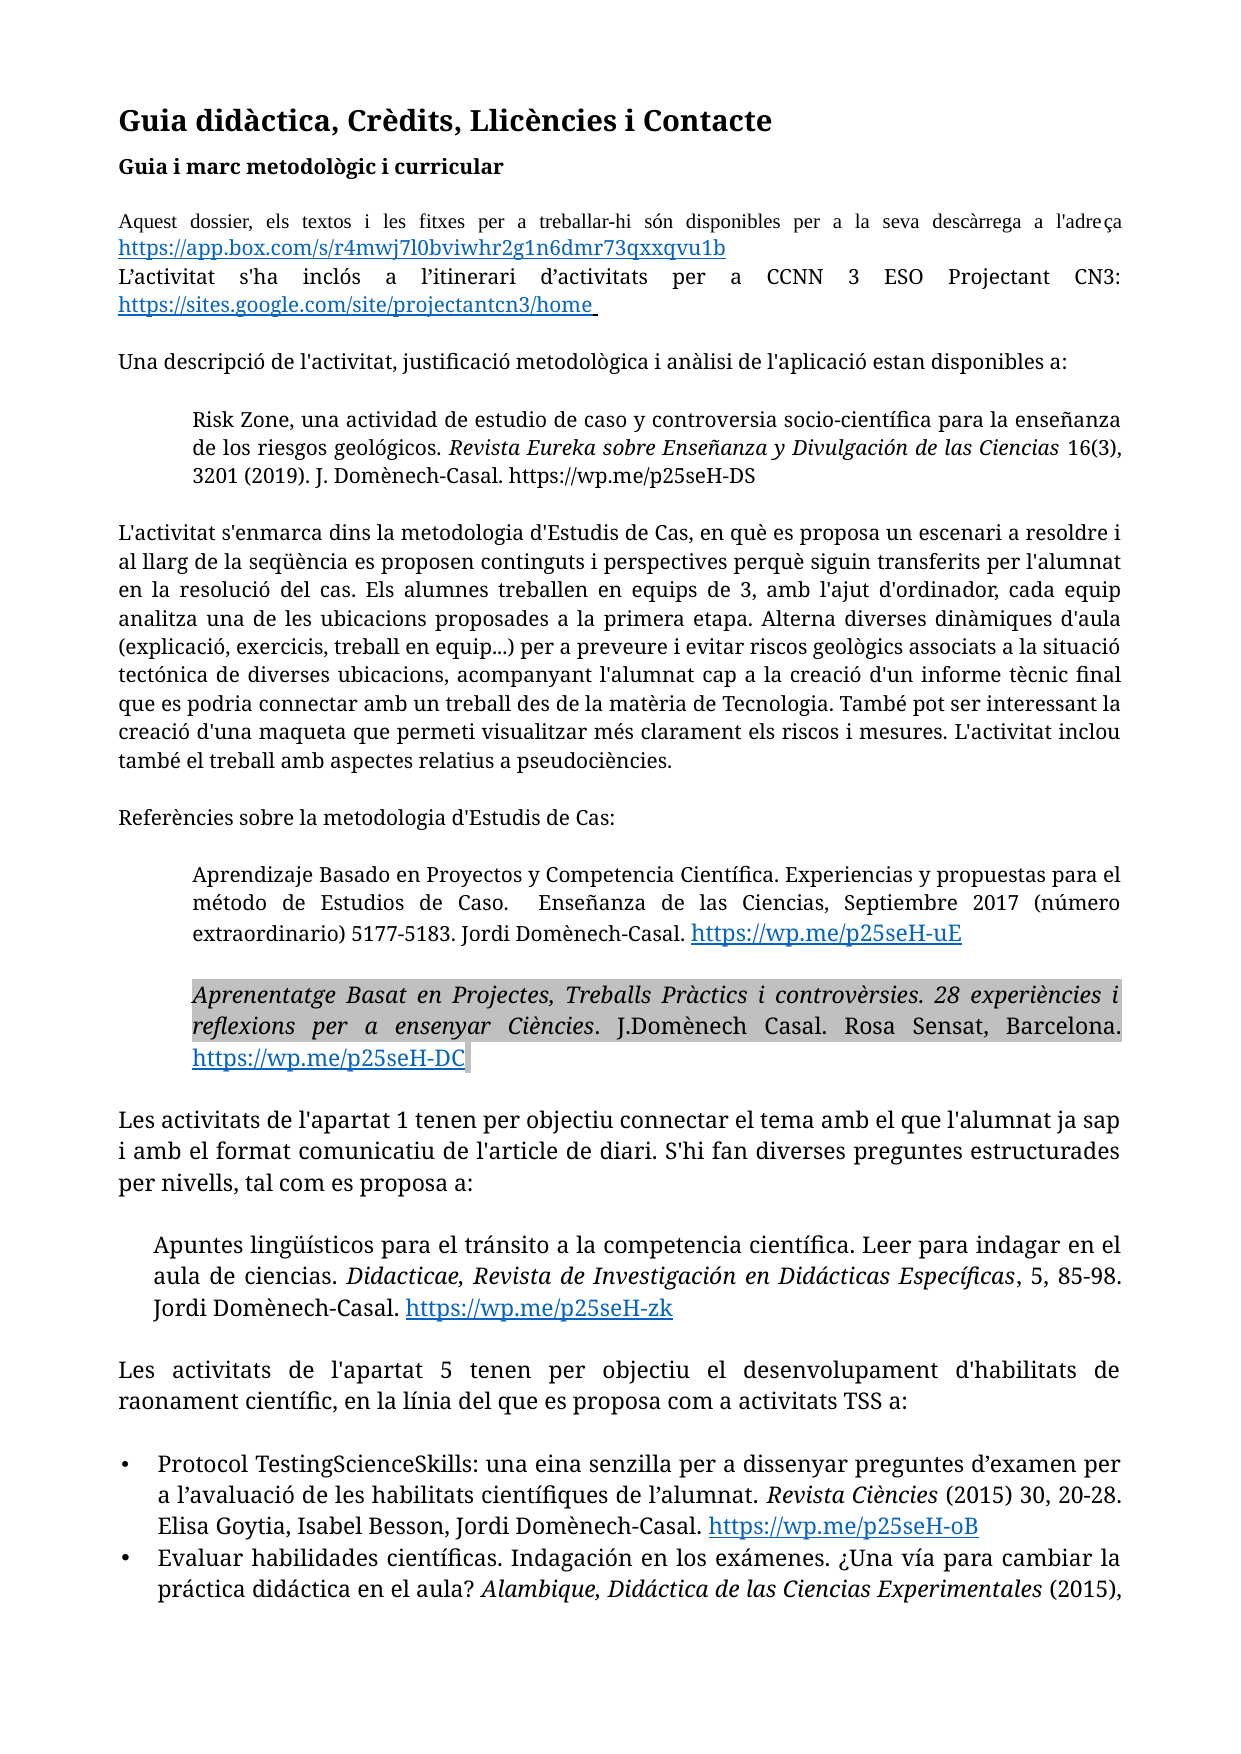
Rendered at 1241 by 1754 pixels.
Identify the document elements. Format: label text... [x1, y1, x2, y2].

text L'activitat s'enmarca dins la metodologia d'Estudis de Cas, en què es proposa un escenari a resoldre i al llarg de la seqüència es proposen continguts i perspectives perquè siguin transferits per l'alumnat en la resolució del cas. Els alumnes treballen en equips de 3, amb l'ajut d'ordinador, cada equip analitza una de les ubicacions proposades a la primera etapa. Alterna diverses dinàmiques d'aula (explicació, exercicis, treball en equip...) per a preveure i evitar riscos geològics associats a la situació tectónica de diverses ubicacions, acompanyant l'alumnat cap a la creació d'un informe tècnic final que es podria connectar amb un treball des de la matèria de Tecnologia. També pot ser interessant la creació d'una maqueta que permeti visualitzar més clarament els riscos i mesures. L'activitat inclou també el treball amb aspectes relatius a pseudociències. [118, 518, 1122, 774]
text Aprendizaje Basado en Proyectos y Competencia Científica. Experiencias y propuestas para el método de Estudios de Caso. Enseñanza de las Ciencias, Septiembre 2017 (número extraordinario) 5177-5183. Jordi Domènech-Casal. https://wp.me/p25seH-uE [192, 860, 1122, 948]
text L’activitat s'ha inclós a l’itinerari d’activitats per a CCNN 3 ESO Projectant CN3: https://sites.google.com/site/projectantcn3/home [118, 262, 1122, 319]
text Aquest dossier, els textos i les fitxes per a treballar-hi són disponibles per a la seva descàrrega a l'adreça https://app.box.com/s/r4mwj7l0bviwhr2g1n6dmr73qxxqvu1b [118, 209, 1122, 262]
text Les activitats de l'apartat 1 tenen per objectiu connectar el tema amb el que l'alumnat ja sap i amb el format comunicatiu de l'article de diari. S'hi fan diverses preguntes estructurades per nivells, tal com es proposa a: [118, 1104, 1122, 1198]
text Les activitats de l'apartat 5 tenen per objectiu el desenvolupament d'habilitats de raonament científic, en la línia del que es proposa com a activitats TSS a: [118, 1354, 1122, 1417]
subtitle Guia didàctica, Crèdits, Llicències i Contacte [118, 100, 1122, 140]
text Una descripció de l'activitat, justificació metodològica i anàlisi de l'aplicació estan disponibles a: [118, 347, 1122, 376]
list Evaluar habilidades científicas. Indagación en los exámenes. ¿Una vía para cambiar la práctica didáctica en el aula? Alambique, Didáctica de las Ciencias Experimentales (2015), [121, 1542, 1122, 1604]
list Protocol TestingScienceSkills: una eina senzilla per a dissenyar preguntes d’examen per a l’avaluació de les habilitats científiques de l’alumnat. Revista Ciències (2015) 30, 20-28. Elisa Goytia, Isabel Besson, Jordi Domènech-Casal. https://wp.me/p25seH-oB [121, 1448, 1122, 1542]
list Apuntes lingüísticos para el tránsito a la competencia científica. Leer para indagar en el aula de ciencias. Didacticae, Revista de Investigación en Didácticas Específicas, 5, 85-98. Jordi Domènech-Casal. https://wp.me/p25seH-zk [117, 1229, 1122, 1323]
text Aprenentatge Basat en Projectes, Treballs Pràctics i controvèrsies. 28 experiències i reflexions per a ensenyar Ciències. J.Domènech Casal. Rosa Sensat, Barcelona. https://wp.me/p25seH-DC [192, 979, 1122, 1073]
text Risk Zone, una actividad de estudio de caso y controversia socio-científica para la enseñanza de los riesgos geológicos. Revista Eureka sobre Enseñanza y Divulgación de las Ciencias 16(3), 3201 (2019). J. Domènech-Casal. https://wp.me/p25seH-DS [192, 405, 1122, 490]
text Referències sobre la metodologia d'Estudis de Cas: [118, 803, 1122, 831]
text Guia i marc metodològic i curricular [118, 152, 1122, 181]
